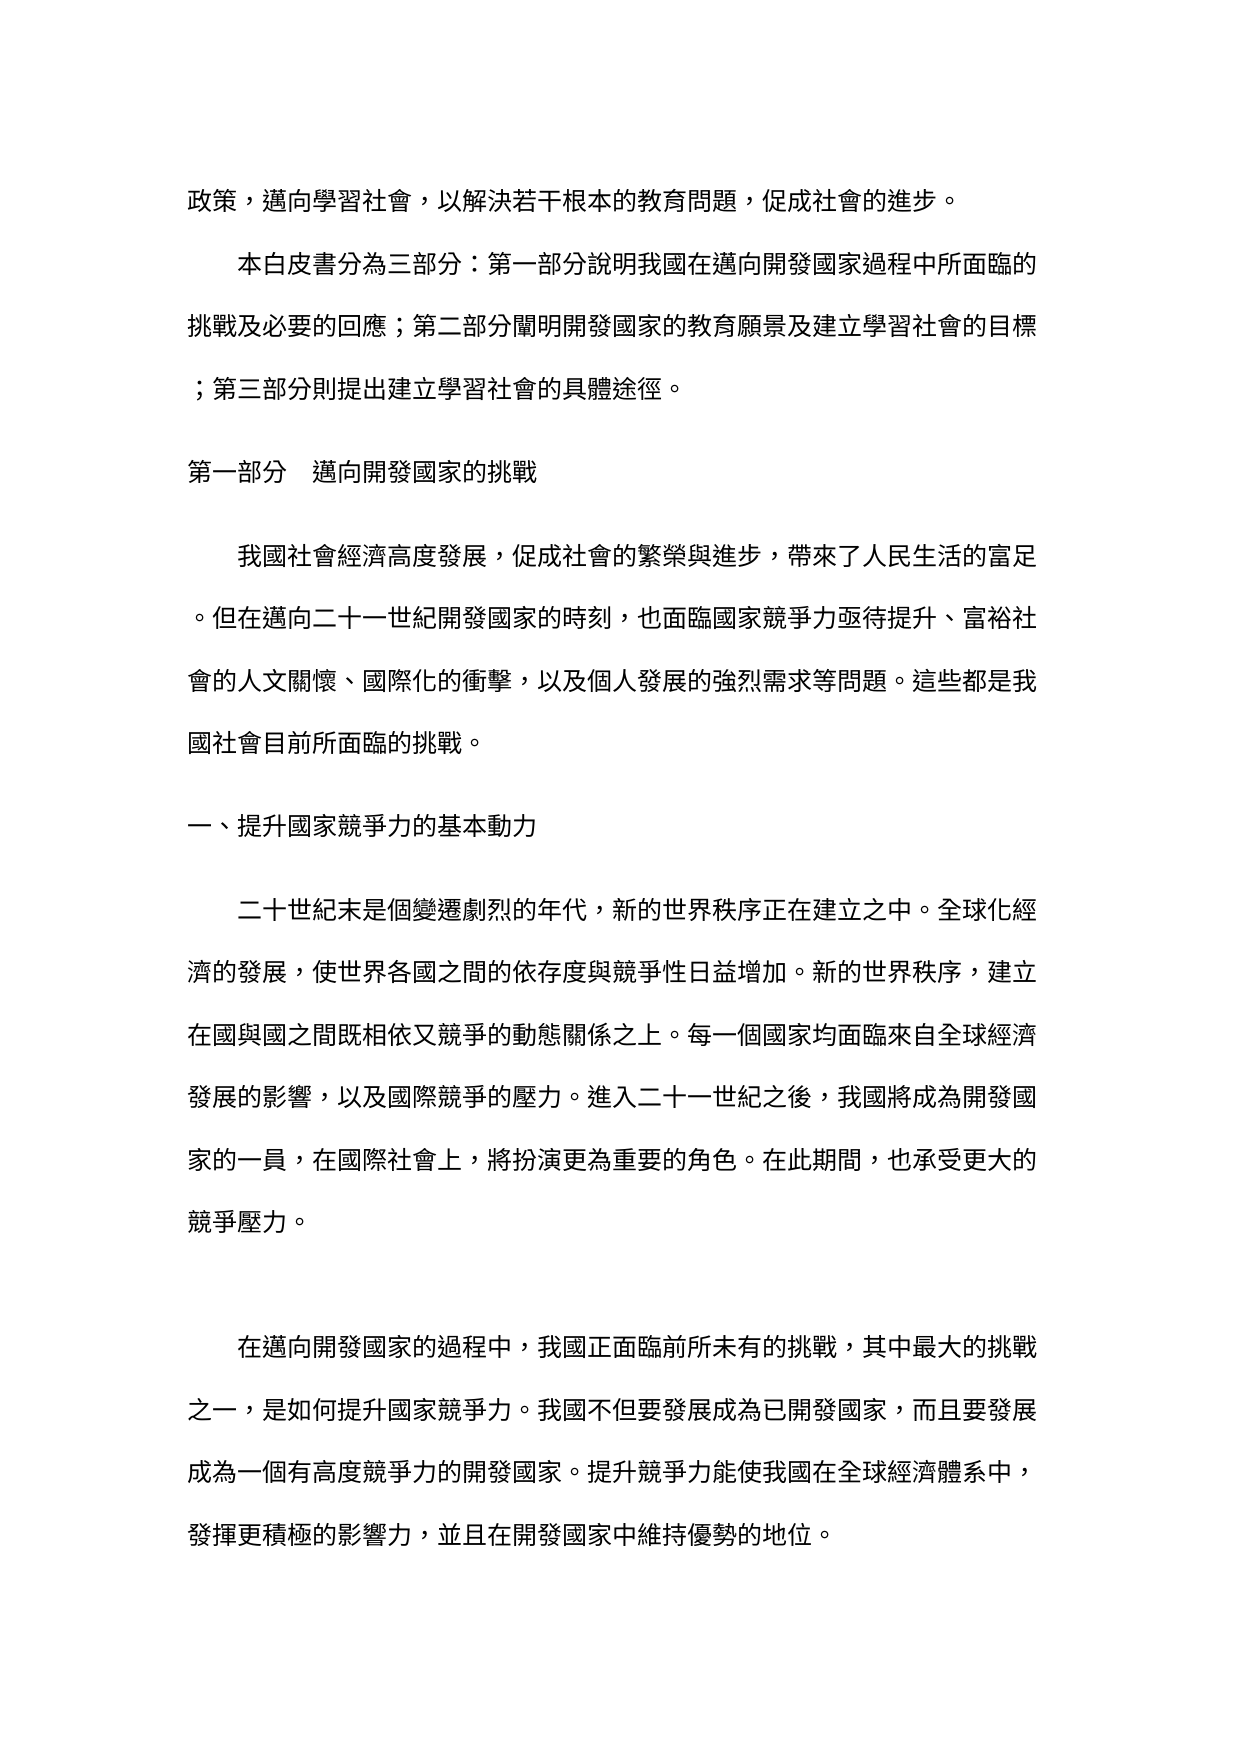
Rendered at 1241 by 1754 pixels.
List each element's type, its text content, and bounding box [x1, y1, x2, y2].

text 第一部分 邁向開發國家的挑戰 [187, 429, 1053, 492]
text 二十世紀末是個變遷劇烈的年代，新的世界秩序正在建立之中。全球化經 濟的發展，使世界各國之間的依存度與競爭性日益增加。新的世界秩序，建立 在國與國之間既相依又競爭的動態關係之上。每一個國家均面臨來自全球經濟 發展的影響，以及國際競爭的壓力。進入二十一世紀之後，我國將成為開發國 家的一員，在國際社會上，將扮演更為重要的角色。在此期間，也承受更大的 競爭壓力。 在邁向開發國家的過程中，我國正面臨前所未有的挑戰，其中最大的挑戰 之一，是如何提升國家競爭力。我國不但要發展成為已開發國家，而且要發展 成為一個有高度競爭力的開發國家。提升競爭力能使我國在全球經濟體系中， 發揮更積極的影響力，並且在開發國家中維持優勢的地位。 [187, 867, 1053, 1554]
text 一、提升國家競爭力的基本動力 [187, 783, 1053, 846]
text 政策，邁向學習社會，以解決若干根本的教育問題，促成社會的進步。 本白皮書分為三部分：第一部分說明我國在邁向開發國家過程中所面臨的 挑戰及必要的回應；第二部分闡明開發國家的教育願景及建立學習社會的目標 ；第三部分則提出建立學習社會的具體途徑。 [187, 158, 1053, 408]
text 我國社會經濟高度發展，促成社會的繁榮與進步，帶來了人民生活的富足 。但在邁向二十一世紀開發國家的時刻，也面臨國家競爭力亟待提升、富裕社 會的人文關懷、國際化的衝擊，以及個人發展的強烈需求等問題。這些都是我 國社會目前所面臨的挑戰。 [187, 512, 1053, 762]
